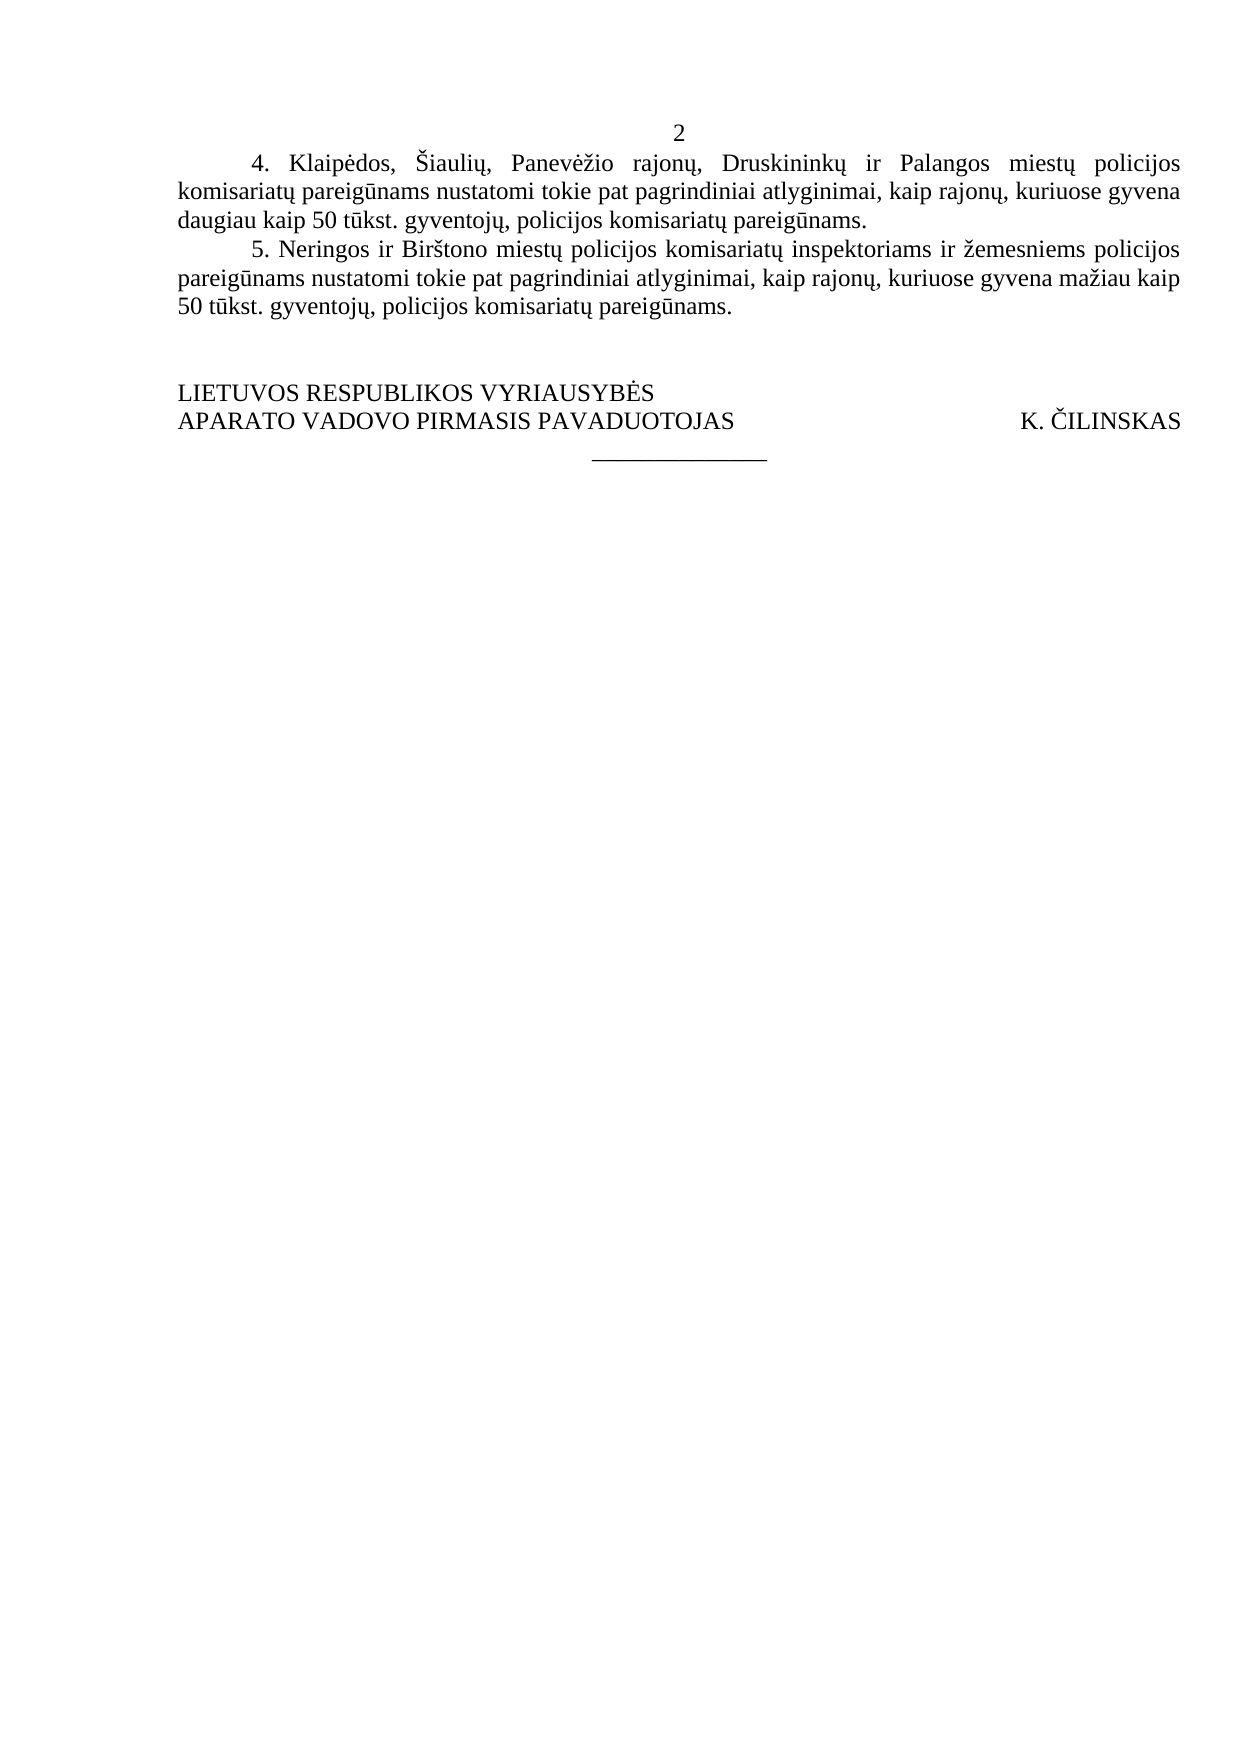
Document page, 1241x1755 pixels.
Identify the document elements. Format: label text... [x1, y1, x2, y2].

text LIETUVOS RESPUBLIKOS VYRIAUSYBĖS [177, 378, 1181, 406]
text 5. Neringos ir Birštono miestų policijos komisariatų inspektoriams ir žemesniems policijos pareigūnams nustatomi tokie pat pagrindiniai atlyginimai, kaip rajonų, kuriuose gyvena mažiau kaip 50 tūkst. gyventojų, policijos komisariatų pareigūnams. [177, 234, 1181, 320]
text APARATO VADOVO PIRMASIS PAVADUOTOJAS K. ČILINSKAS [177, 406, 1181, 435]
text 4. Klaipėdos, Šiaulių, Panevėžio rajonų, Druskininkų ir Palangos miestų policijos komisariatų pareigūnams nustatomi tokie pat pagrindiniai atlyginimai, kaip rajonų, kuriuose gyvena daugiau kaip 50 tūkst. gyventojų, policijos komisariatų pareigūnams. [177, 148, 1181, 234]
text ______________ [177, 435, 1181, 464]
